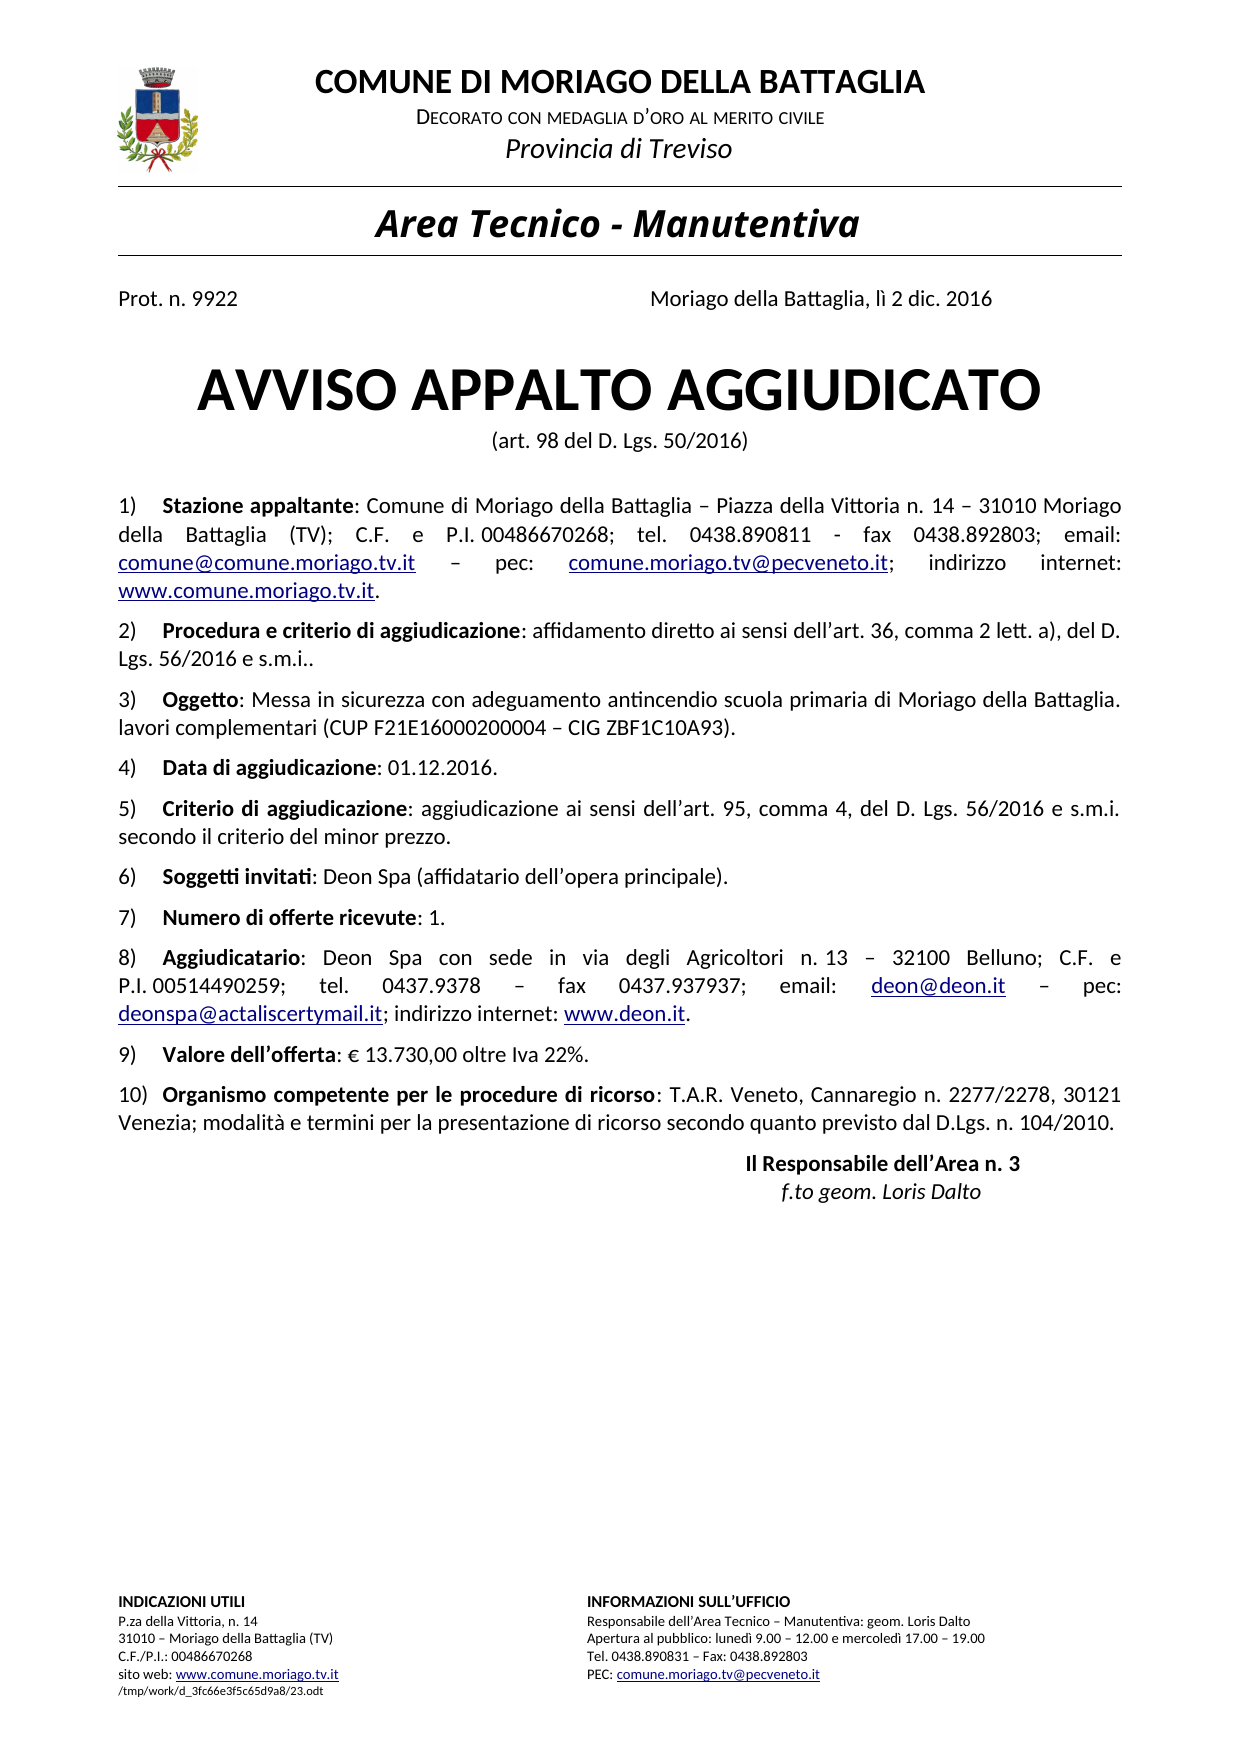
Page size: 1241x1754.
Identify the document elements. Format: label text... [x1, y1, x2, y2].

list Valore dell’offerta: € 13.730,00 oltre Iva 22%. [118, 1040, 1122, 1068]
list Organismo competente per le procedure di ricorso: T.A.R. Veneto, Cannaregio n. 2277/2278, 30121 Venezia; modalità e termini per la presentazione di ricorso secondo quanto previsto dal D.Lgs. n. 104/2010. [118, 1081, 1122, 1137]
list Oggetto: Messa in sicurezza con adeguamento antincendio scuola primaria di Moriago della Battaglia. lavori complementari (CUP F21E16000200004 – CIG ZBF1C10A93). [118, 685, 1122, 741]
list Aggiudicatario: Deon Spa con sede in via degli Agricoltori n. 13 – 32100 Belluno; C.F. e P.I. 00514490259; tel. 0437.9378 – fax 0437.937937; email: deon@deon.it – pec: deonspa@actaliscertymail.it; indirizzo internet: www.deon.it. [118, 943, 1122, 1027]
list Soggetti invitati: Deon Spa (affidatario dell’opera principale). [118, 862, 1122, 890]
list Criterio di aggiudicazione: aggiudicazione ai sensi dell’art. 95, comma 4, del D. Lgs. 56/2016 e s.m.i. secondo il criterio del minor prezzo. [118, 794, 1122, 850]
list Numero di offerte ricevute: 1. [118, 903, 1122, 931]
list Stazione appaltante: Comune di Moriago della Battaglia – Piazza della Vittoria n. 14 – 31010 Moriago della Battaglia (TV); C.F. e P.I. 00486670268; tel. 0438.890811 - fax 0438.892803; email: comune@comune.moriago.tv.it – pec: comune.moriago.tv@pecveneto.it; indirizzo internet: www.comune.moriago.tv.it. [118, 492, 1122, 604]
list Data di aggiudicazione: 01.12.2016. [118, 753, 1122, 781]
text AVVISO APPALTO AGGIUDICATO [118, 350, 1122, 426]
text f.to geom. Loris Dalto [643, 1177, 1122, 1205]
text (art. 98 del D. Lgs. 50/2016) [118, 426, 1122, 454]
list Procedura e criterio di aggiudicazione: affidamento diretto ai sensi dell’art. 36, comma 2 lett. a), del D. Lgs. 56/2016 e s.m.i.. [118, 616, 1122, 672]
text Il Responsabile dell’Area n. 3 [643, 1149, 1122, 1177]
text Prot. n. 9922 Moriago della Battaglia, lì 2 dic. 2016 [118, 284, 1122, 312]
